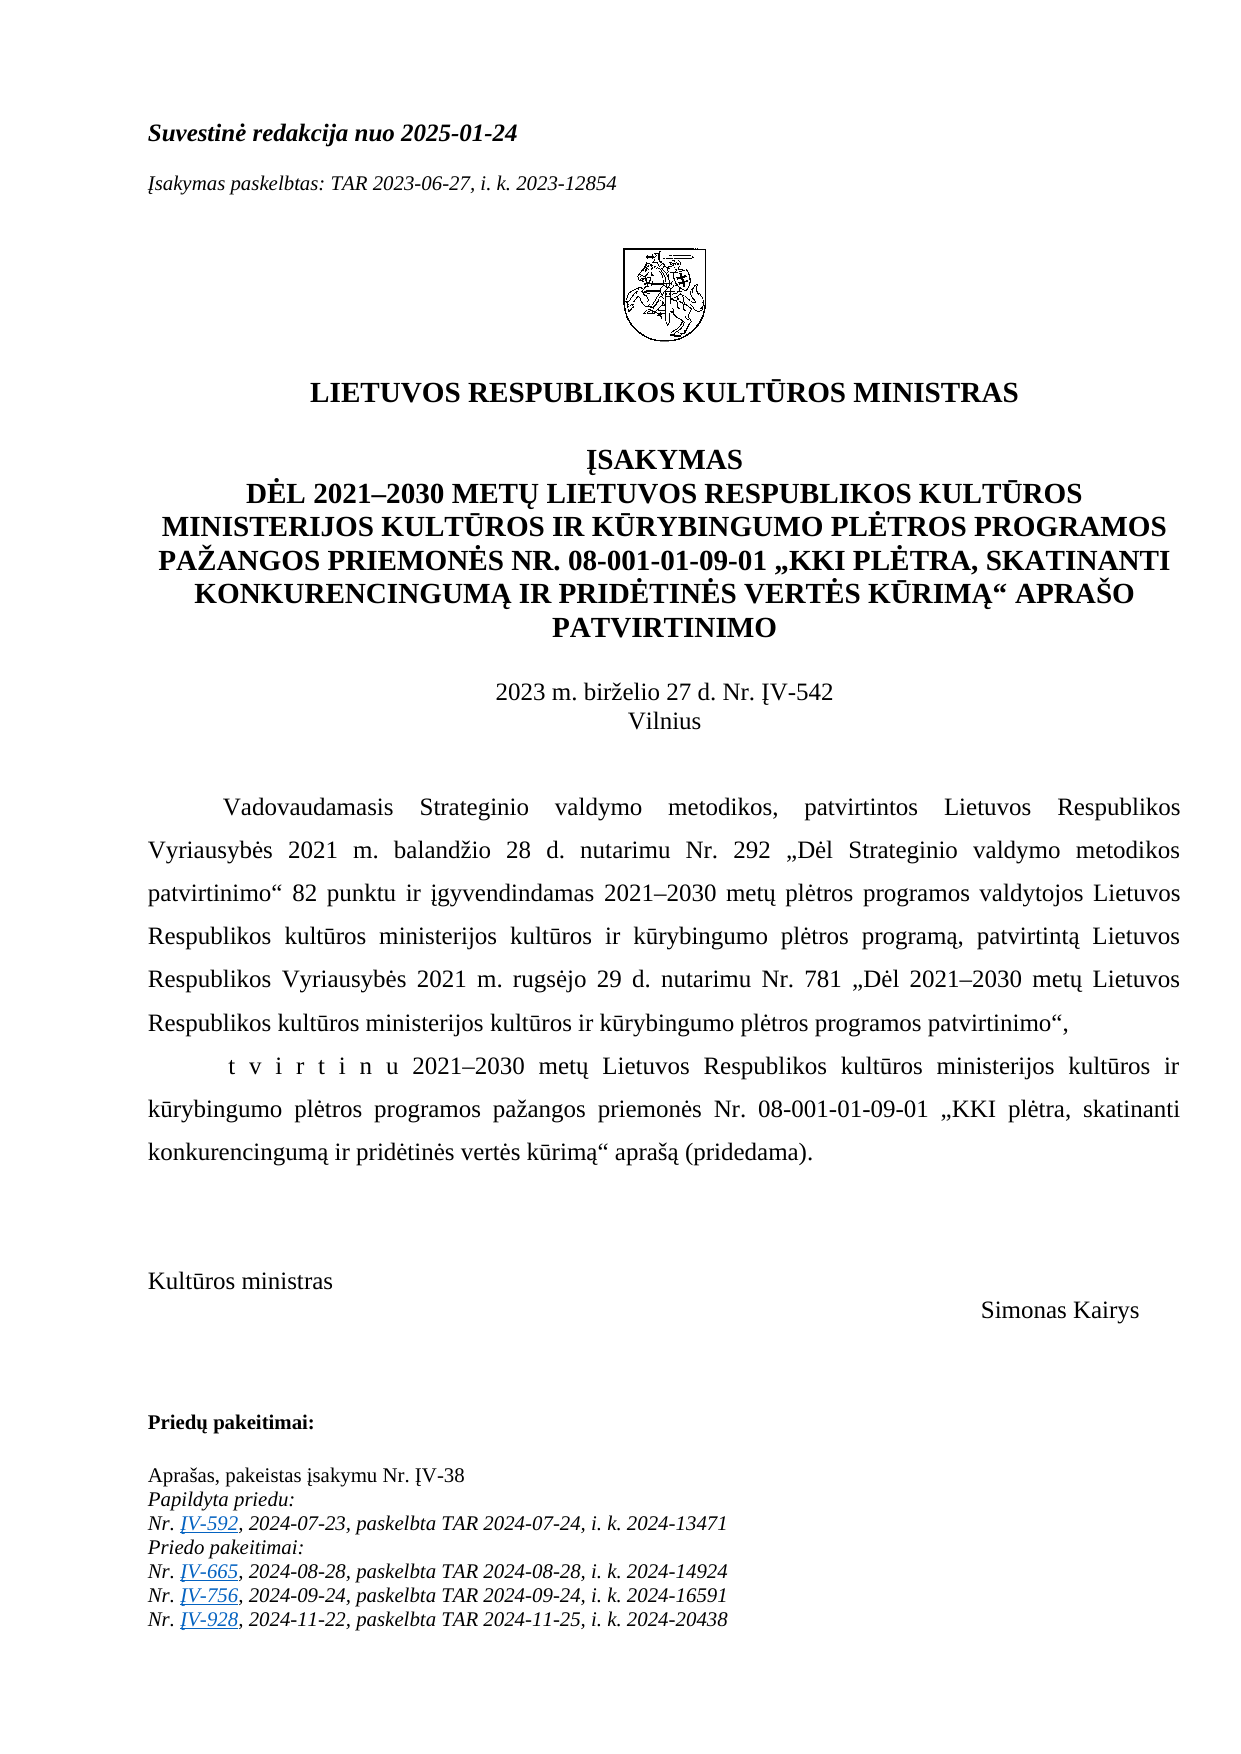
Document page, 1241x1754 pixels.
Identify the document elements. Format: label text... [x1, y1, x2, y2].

text ĮSAKYMAS [148, 442, 1181, 476]
text DĖL 2021–2030 METŲ LIETUVOS RESPUBLIKOS KULTŪROS MINISTERIJOS KULTŪROS IR KŪRYBINGUMO PLĖTROS PROGRAMOS PAŽANGOS PRIEMONĖS NR. 08-001-01-09-01 „KKI PLĖTRA, SKATINANTI KONKURENCINGUMĄ IR PRIDĖTINĖS VERTĖS KŪRIMĄ“ APRAŠO PATVIRTINIMO [148, 476, 1181, 643]
text Nr. ĮV-665, 2024-08-28, paskelbta TAR 2024-08-28, i. k. 2024-14924 [148, 1559, 1181, 1583]
text Kultūros ministras Simonas Kairys [148, 1266, 1181, 1324]
text Vadovaudamasis Strateginio valdymo metodikos, patvirtintos Lietuvos Respublikos Vyriausybės 2021 m. balandžio 28 d. nutarimu Nr. 292 „Dėl Strateginio valdymo metodikos patvirtinimo“ 82 punktu ir įgyvendindamas 2021–2030 metų plėtros programos valdytojos Lietuvos Respublikos kultūros ministerijos kultūros ir kūrybingumo plėtros programą, patvirtintą Lietuvos Respublikos Vyriausybės 2021 m. rugsėjo 29 d. nutarimu Nr. 781 „Dėl 2021–2030 metų Lietuvos Respublikos kultūros ministerijos kultūros ir kūrybingumo plėtros programos patvirtinimo“, [148, 792, 1181, 1036]
text LIETUVOS RESPUBLIKOS KULTŪROS MINISTRAS [148, 375, 1181, 409]
text Priedo pakeitimai: [148, 1535, 1181, 1559]
text 2023 m. birželio 27 d. Nr. ĮV-542 [148, 677, 1181, 706]
text Įsakymas paskelbtas: TAR 2023-06-27, i. k. 2023-12854 [148, 171, 1181, 195]
text Nr. ĮV-756, 2024-09-24, paskelbta TAR 2024-09-24, i. k. 2024-16591 [148, 1583, 1181, 1607]
text Aprašas, pakeistas įsakymu Nr. ĮV-38 [148, 1463, 1181, 1487]
text Vilnius [148, 706, 1181, 734]
text Nr. ĮV-928, 2024-11-22, paskelbta TAR 2024-11-25, i. k. 2024-20438 [148, 1607, 1181, 1631]
text Papildyta priedu: [148, 1487, 1181, 1511]
text t v i r t i n u 2021–2030 metų Lietuvos Respublikos kultūros ministerijos kultūros ir kūrybingumo plėtros programos pažangos priemonės Nr. 08-001-01-09-01 „KKI plėtra, skatinanti konkurencingumą ir pridėtinės vertės kūrimą“ aprašą (pridedama). [148, 1051, 1181, 1166]
text Priedų pakeitimai: [148, 1410, 1181, 1434]
text Suvestinė redakcija nuo 2025-01-24 [148, 118, 1181, 147]
text Nr. ĮV-592, 2024-07-23, paskelbta TAR 2024-07-24, i. k. 2024-13471 [148, 1511, 1181, 1535]
